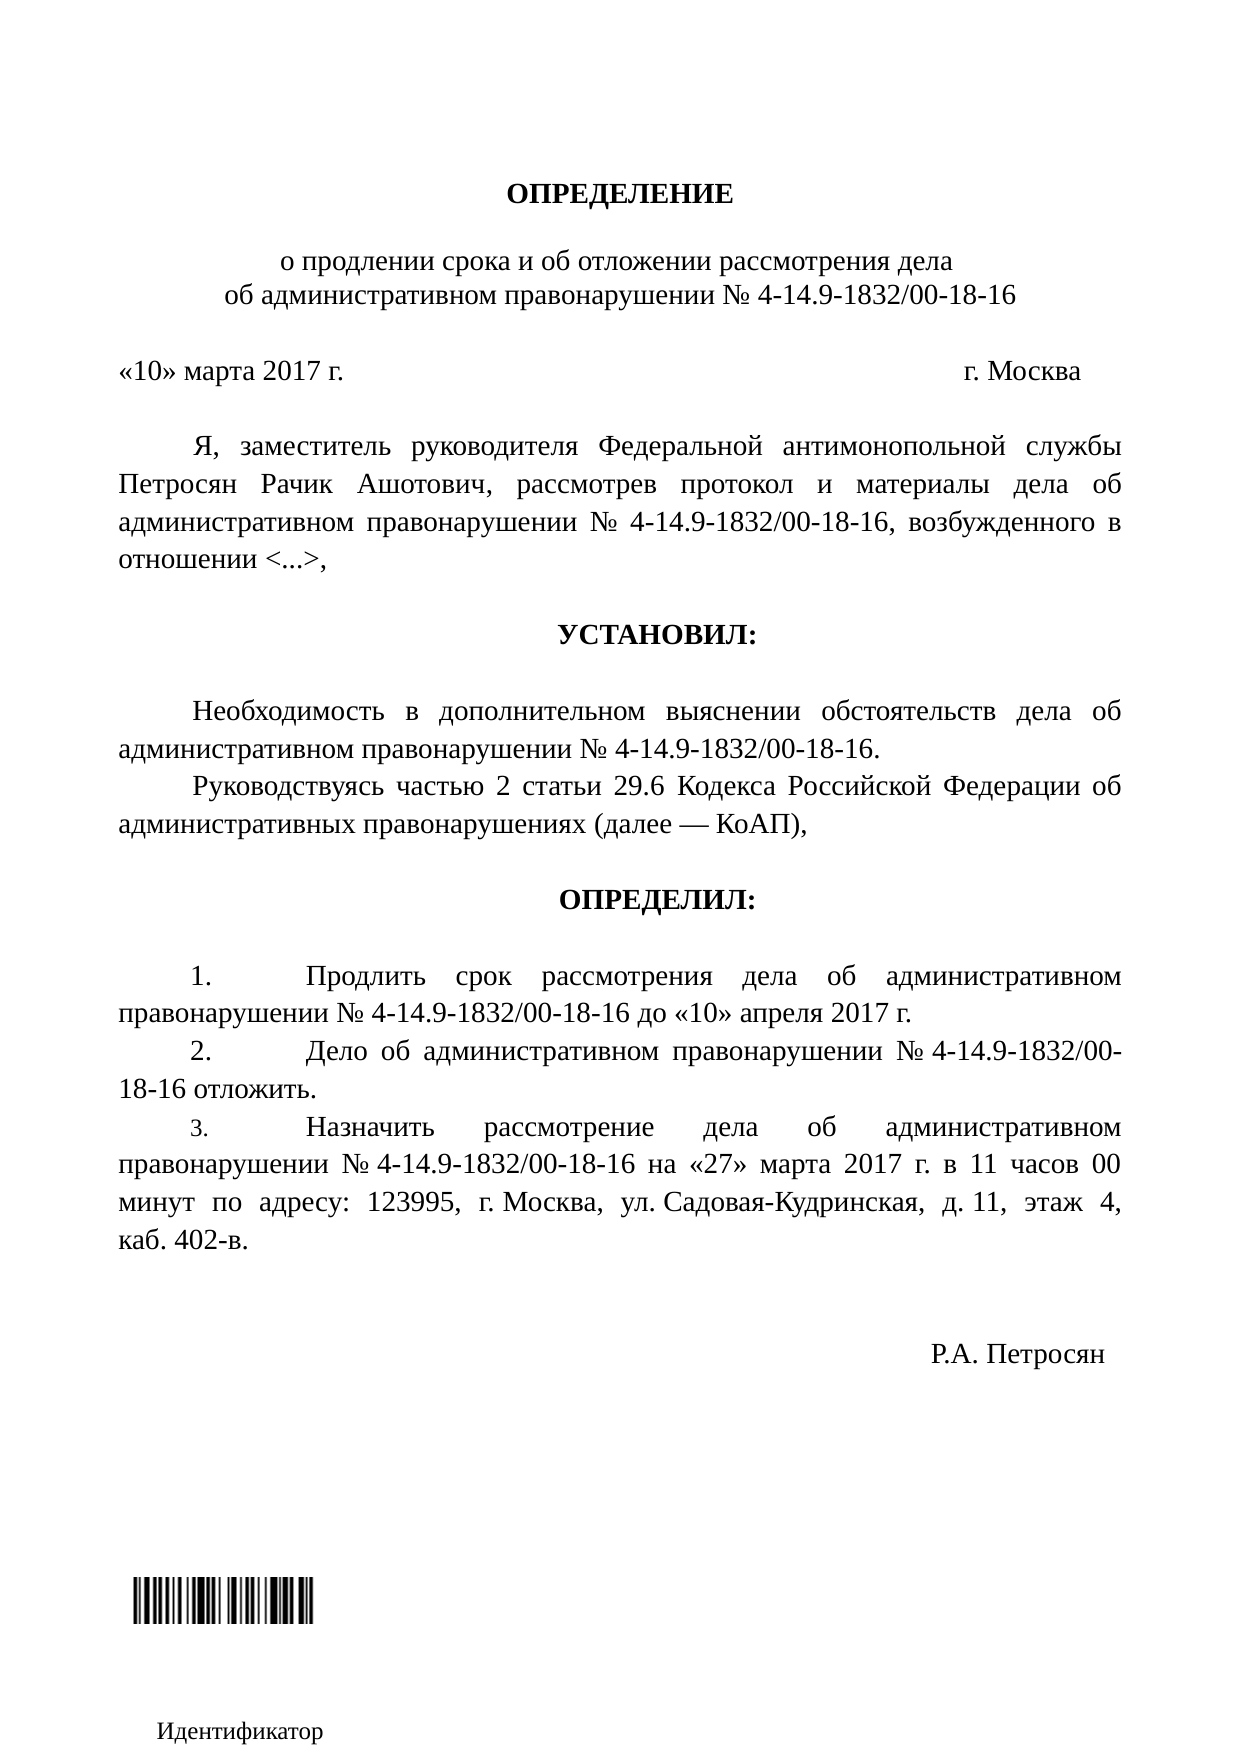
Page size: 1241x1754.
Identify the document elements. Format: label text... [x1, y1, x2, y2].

text «10» марта 2017 г. г. Москва [118, 348, 1122, 386]
text Необходимость в дополнительном выяснении обстоятельств дела об административном правонарушении № 4-14.9-1832/00-18-16. [118, 689, 1122, 764]
text Я, заместитель руководителя Федеральной антимонопольной службы Петросян Рачик Ашотович, рассмотрев протокол и материалы дела об административном правонарушении № 4-14.9-1832/00-18-16, возбужденного в отношении <...>, [118, 424, 1122, 575]
text ОПРЕДЕЛЕНИЕ [118, 176, 1122, 210]
text УСТАНОВИЛ: [118, 613, 1122, 651]
list Назначить рассмотрение дела об административном правонарушении № 4-14.9-1832/00-18-16 на «27» марта 2017 г. в 11 часов 00 минут по адресу: 123995, г. Москва, ул. Садовая-Кудринская, д. 11, этаж 4, каб. 402-в. [118, 1104, 1122, 1256]
text о продлении срока и об отложении рассмотрения дела [118, 243, 1122, 277]
text ОПРЕДЕЛИЛ: [118, 878, 1122, 916]
text об административном правонарушении № 4-14.9-1832/00-18-16 [118, 277, 1122, 311]
picture [118, 1577, 331, 1624]
list Р.А. Петросян [118, 1331, 1122, 1369]
list Продлить срок рассмотрения дела об административном правонарушении № 4-14.9-1832/00-18-16 до «10» апреля 2017 г. [118, 953, 1122, 1029]
list Дело об административном правонарушении № 4-14.9-1832/00-18-16 отложить. [118, 1029, 1122, 1104]
text Руководствуясь частью 2 статьи 29.6 Кодекса Российской Федерации об административных правонарушениях (далее — КоАП), [118, 764, 1122, 840]
